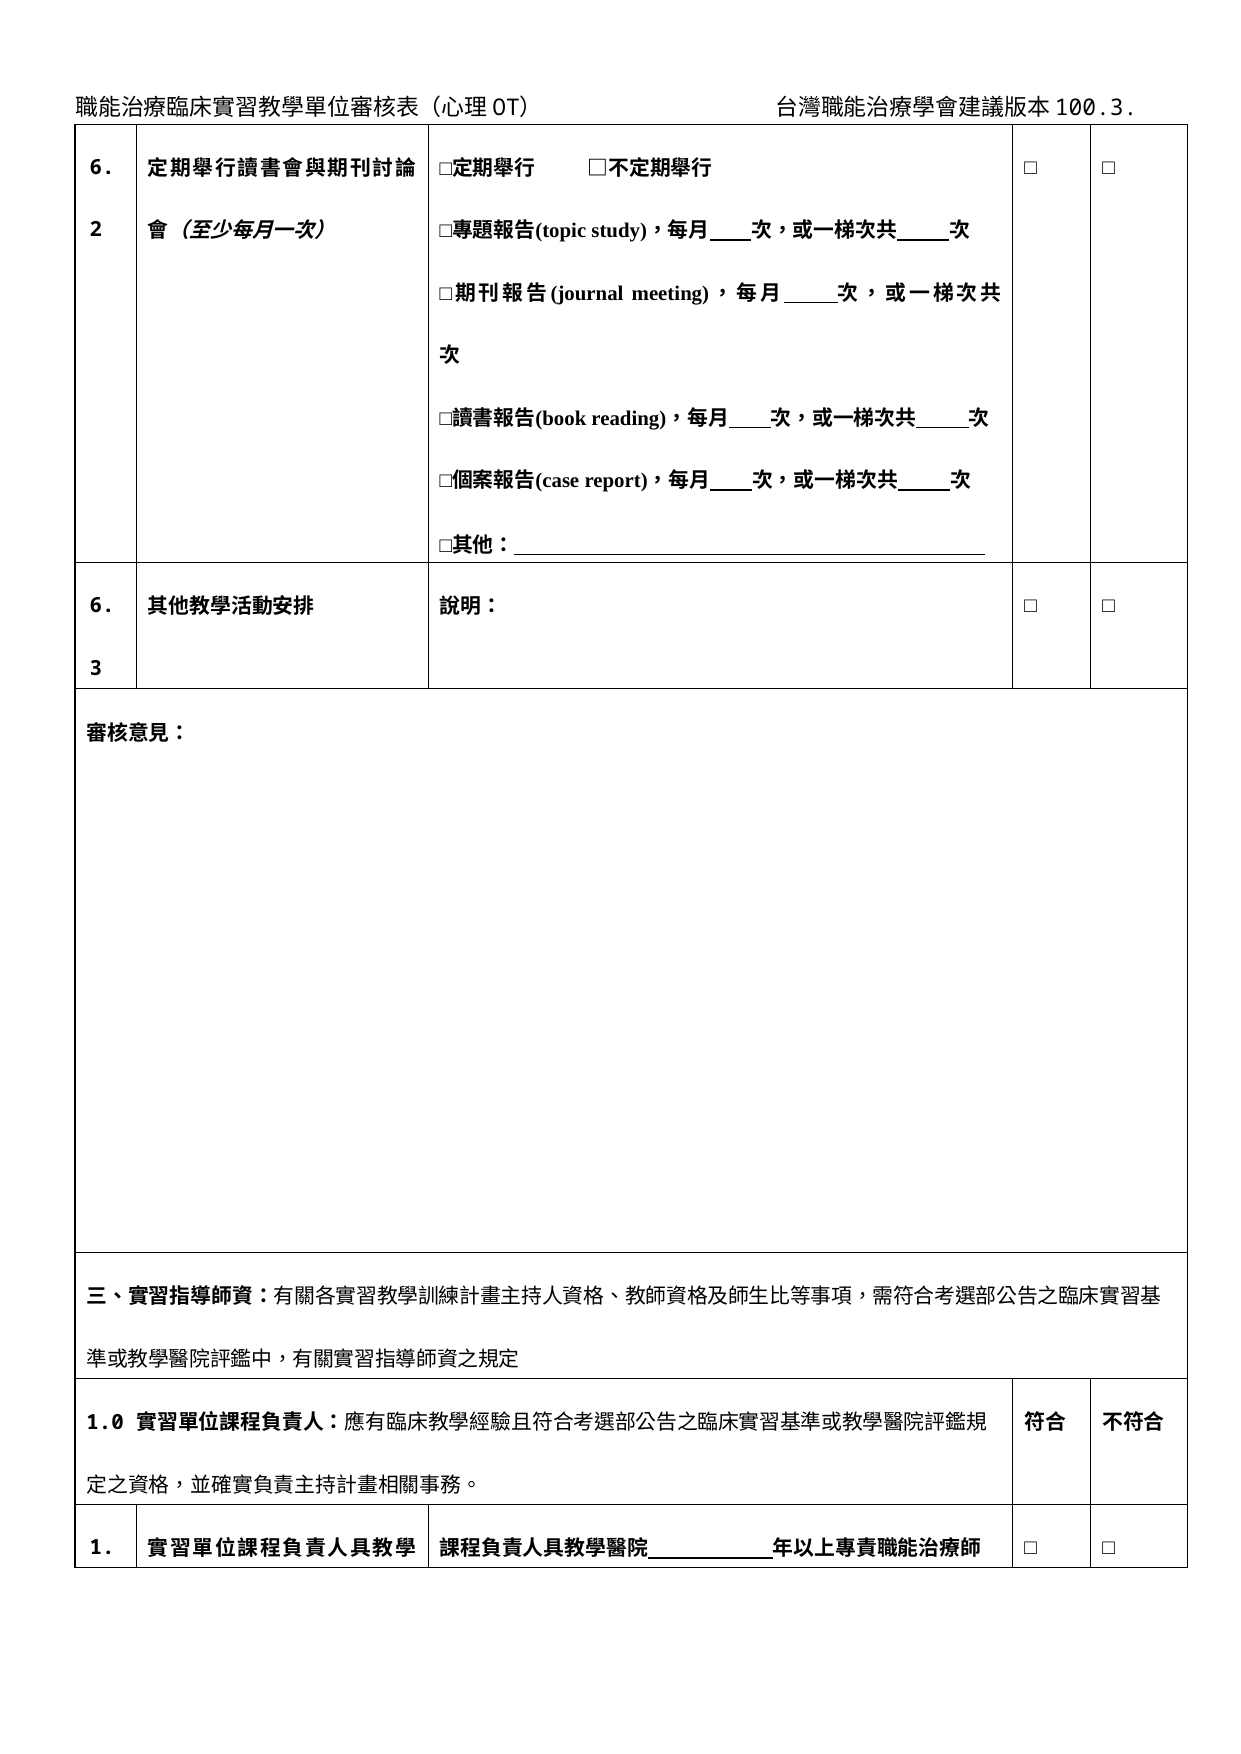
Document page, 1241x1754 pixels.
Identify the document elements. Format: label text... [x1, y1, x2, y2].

table_cell 1. [76, 1505, 136, 1567]
table_cell □ [1091, 125, 1187, 562]
table_cell 其他教學活動安排 [137, 563, 428, 688]
table_cell 符合 [1013, 1379, 1090, 1504]
table_cell 三、實習指導師資：有關各實習教學訓練計畫主持人資格、教師資格及師生比等事項，需符合考選部公告之臨床實習基準或教學醫院評鑑中，有關實習指導師資之規定 [76, 1253, 1187, 1378]
table_cell □ [1091, 563, 1187, 688]
table_cell 定期舉行讀書會與期刊討論會（至少每月一次） [137, 125, 428, 562]
table_cell 1.0 實習單位課程負責人：應有臨床教學經驗且符合考選部公告之臨床實習基準或教學醫院評鑑規定之資格，並確實負責主持計畫相關事務。 [76, 1379, 1012, 1504]
table_cell 不符合 [1091, 1379, 1187, 1504]
table_cell 實習單位課程負責人具教學 [137, 1505, 428, 1567]
table_cell 6.2 [76, 125, 136, 562]
table_cell 審核意見： [76, 689, 1187, 1252]
table_cell □ [1013, 125, 1090, 562]
table_cell 說明： [429, 563, 1012, 688]
table_cell □ [1013, 1505, 1090, 1567]
table_cell □ [1013, 563, 1090, 688]
table_cell 課程負責人具教學醫院 年以上專責職能治療師 [429, 1505, 1012, 1567]
table_cell 6.3 [76, 563, 136, 688]
table_cell □定期舉行 □不定期舉行 □專題報告(topic study)，每月 次，或一梯次共 次 □期刊報告(journal meeting)，每月 次，或一梯次共 次 □讀書報告(book reading)，每月 次，或一梯次共 次 □個案報告(case report)，每月 次，或一梯次共 次 □其他： [429, 125, 1012, 562]
table_cell □ [1091, 1505, 1187, 1567]
